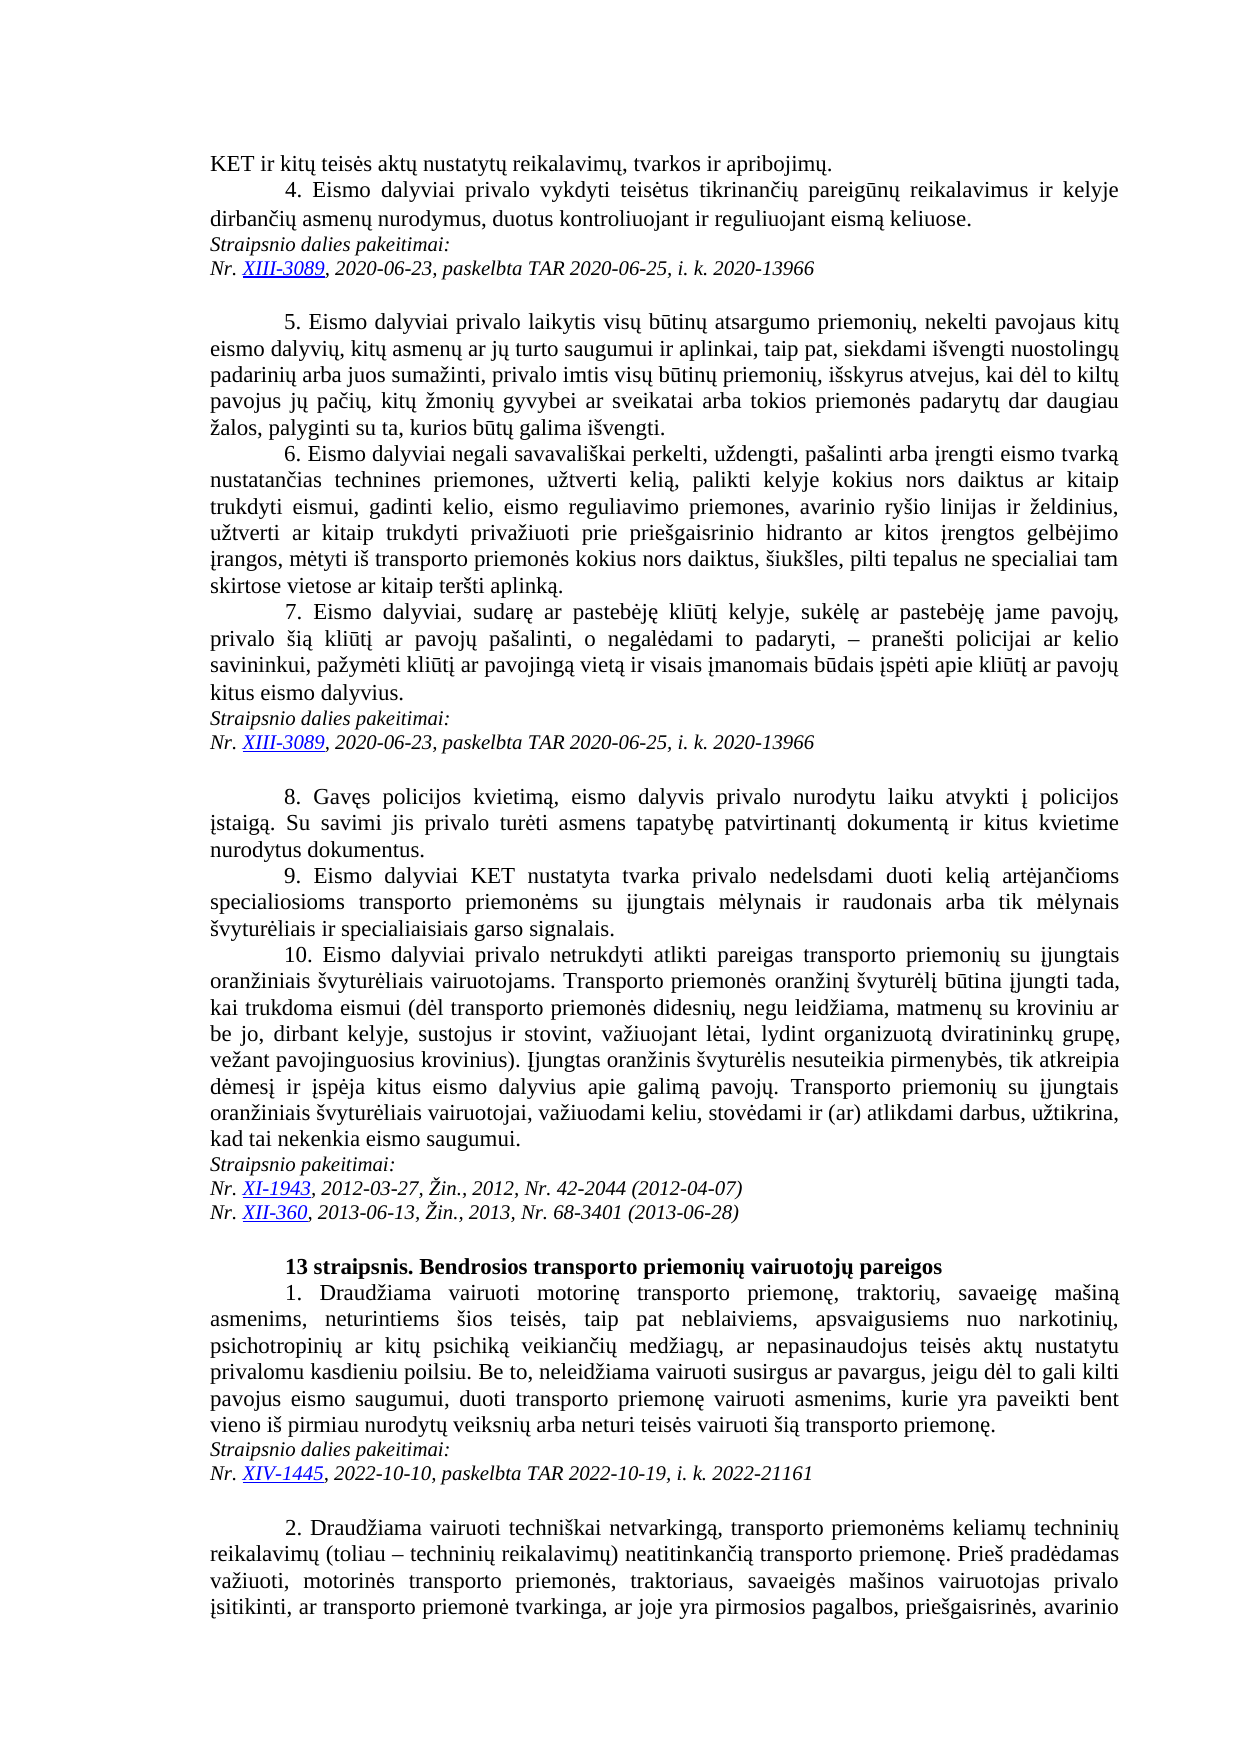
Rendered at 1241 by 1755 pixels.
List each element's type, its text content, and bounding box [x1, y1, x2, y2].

text 5. Eismo dalyviai privalo laikytis visų būtinų atsargumo priemonių, nekelti pavojaus kitų eismo dalyvių, kitų asmenų ar jų turto saugumui ir aplinkai, taip pat, siekdami išvengti nuostolingų padarinių arba juos sumažinti, privalo imtis visų būtinų priemonių, išskyrus atvejus, kai dėl to kiltų pavojus jų pačių, kitų žmonių gyvybei ar sveikatai arba tokios priemonės padarytų dar daugiau žalos, palyginti su ta, kurios būtų galima išvengti. [210, 308, 1120, 440]
text Nr. XI-1943, 2012-03-27, Žin., 2012, Nr. 42-2044 (2012-04-07) [210, 1176, 1120, 1200]
text 10. Eismo dalyviai privalo netrukdyti atlikti pareigas transporto priemonių su įjungtais oranžiniais švyturėliais vairuotojams. Transporto priemonės oranžinį švyturėlį būtina įjungti tada, kai trukdoma eismui (dėl transporto priemonės didesnių, negu leidžiama, matmenų su kroviniu ar be jo, dirbant kelyje, sustojus ir stovint, važiuojant lėtai, lydint organizuotą dviratininkų grupę, vežant pavojinguosius krovinius). Įjungtas oranžinis švyturėlis nesuteikia pirmenybės, tik atkreipia dėmesį ir įspėja kitus eismo dalyvius apie galimą pavojų. Transporto priemonių su įjungtais oranžiniais švyturėliais vairuotojai, važiuodami keliu, stovėdami ir (ar) atlikdami darbus, užtikrina, kad tai nekenkia eismo saugumui. [210, 941, 1120, 1152]
text 1. Draudžiama vairuoti motorinę transporto priemonę, traktorių, savaeigę mašiną asmenims, neturintiems šios teisės, taip pat neblaiviems, apsvaigusiems nuo narkotinių, psichotropinių ar kitų psichiką veikiančių medžiagų, ar nepasinaudojus teisės aktų nustatytu privalomu kasdieniu poilsiu. Be to, neleidžiama vairuoti susirgus ar pavargus, jeigu dėl to gali kilti pavojus eismo saugumui, duoti transporto priemonę vairuoti asmenims, kurie yra paveikti bent vieno iš pirmiau nurodytų veiksnių arba neturi teisės vairuoti šią transporto priemonę. [210, 1279, 1120, 1437]
text Nr. XIV-1445, 2022-10-10, paskelbta TAR 2022-10-19, i. k. 2022-21161 [210, 1461, 1120, 1485]
text 4. Eismo dalyviai privalo vykdyti teisėtus tikrinančių pareigūnų reikalavimus ir kelyje dirbančių asmenų nurodymus, duotus kontroliuojant ir reguliuojant eismą keliuose. [210, 176, 1120, 231]
text Nr. XIII-3089, 2020-06-23, paskelbta TAR 2020-06-25, i. k. 2020-13966 [210, 256, 1120, 279]
text Straipsnio dalies pakeitimai: [210, 1437, 1120, 1461]
text 8. Gavęs policijos kvietimą, eismo dalyvis privalo nurodytu laiku atvykti į policijos įstaigą. Su savimi jis privalo turėti asmens tapatybę patvirtinantį dokumentą ir kitus kvietime nurodytus dokumentus. [210, 783, 1120, 862]
text Nr. XII-360, 2013-06-13, Žin., 2013, Nr. 68-3401 (2013-06-28) [210, 1200, 1120, 1224]
text 6. Eismo dalyviai negali savavališkai perkelti, uždengti, pašalinti arba įrengti eismo tvarką nustatančias technines priemones, užtverti kelią, palikti kelyje kokius nors daiktus ar kitaip trukdyti eismui, gadinti kelio, eismo reguliavimo priemones, avarinio ryšio linijas ir želdinius, užtverti ar kitaip trukdyti privažiuoti prie priešgaisrinio hidranto ar kitos įrengtos gelbėjimo įrangos, mėtyti iš transporto priemonės kokius nors daiktus, šiukšles, pilti tepalus ne specialiai tam skirtose vietose ar kitaip teršti aplinką. [210, 440, 1120, 598]
text KET ir kitų teisės aktų nustatytų reikalavimų, tvarkos ir apribojimų. [210, 150, 1120, 176]
text 7. Eismo dalyviai, sudarę ar pastebėję kliūtį kelyje, sukėlę ar pastebėję jame pavojų, privalo šią kliūtį ar pavojų pašalinti, o negalėdami to padaryti, – pranešti policijai ar kelio savininkui, pažymėti kliūtį ar pavojingą vietą ir visais įmanomais būdais įspėti apie kliūtį ar pavojų kitus eismo dalyvius. [210, 598, 1120, 706]
text 9. Eismo dalyviai KET nustatyta tvarka privalo nedelsdami duoti kelią artėjančioms specialiosioms transporto priemonėms su įjungtais mėlynais ir raudonais arba tik mėlynais švyturėliais ir specialiaisiais garso signalais. [210, 862, 1120, 941]
text Straipsnio dalies pakeitimai: [210, 706, 1120, 730]
text Nr. XIII-3089, 2020-06-23, paskelbta TAR 2020-06-25, i. k. 2020-13966 [210, 730, 1120, 754]
text Straipsnio pakeitimai: [210, 1152, 1120, 1176]
text 13 straipsnis. Bendrosios transporto priemonių vairuotojų pareigos [210, 1253, 1120, 1279]
text 2. Draudžiama vairuoti techniškai netvarkingą, transporto priemonėms keliamų techninių reikalavimų (toliau – techninių reikalavimų) neatitinkančią transporto priemonę. Prieš pradėdamas važiuoti, motorinės transporto priemonės, traktoriaus, savaeigės mašinos vairuotojas privalo įsitikinti, ar transporto priemonė tvarkinga, ar joje yra pirmosios pagalbos, priešgaisrinės, avarinio [210, 1514, 1120, 1619]
text Straipsnio dalies pakeitimai: [210, 231, 1120, 256]
